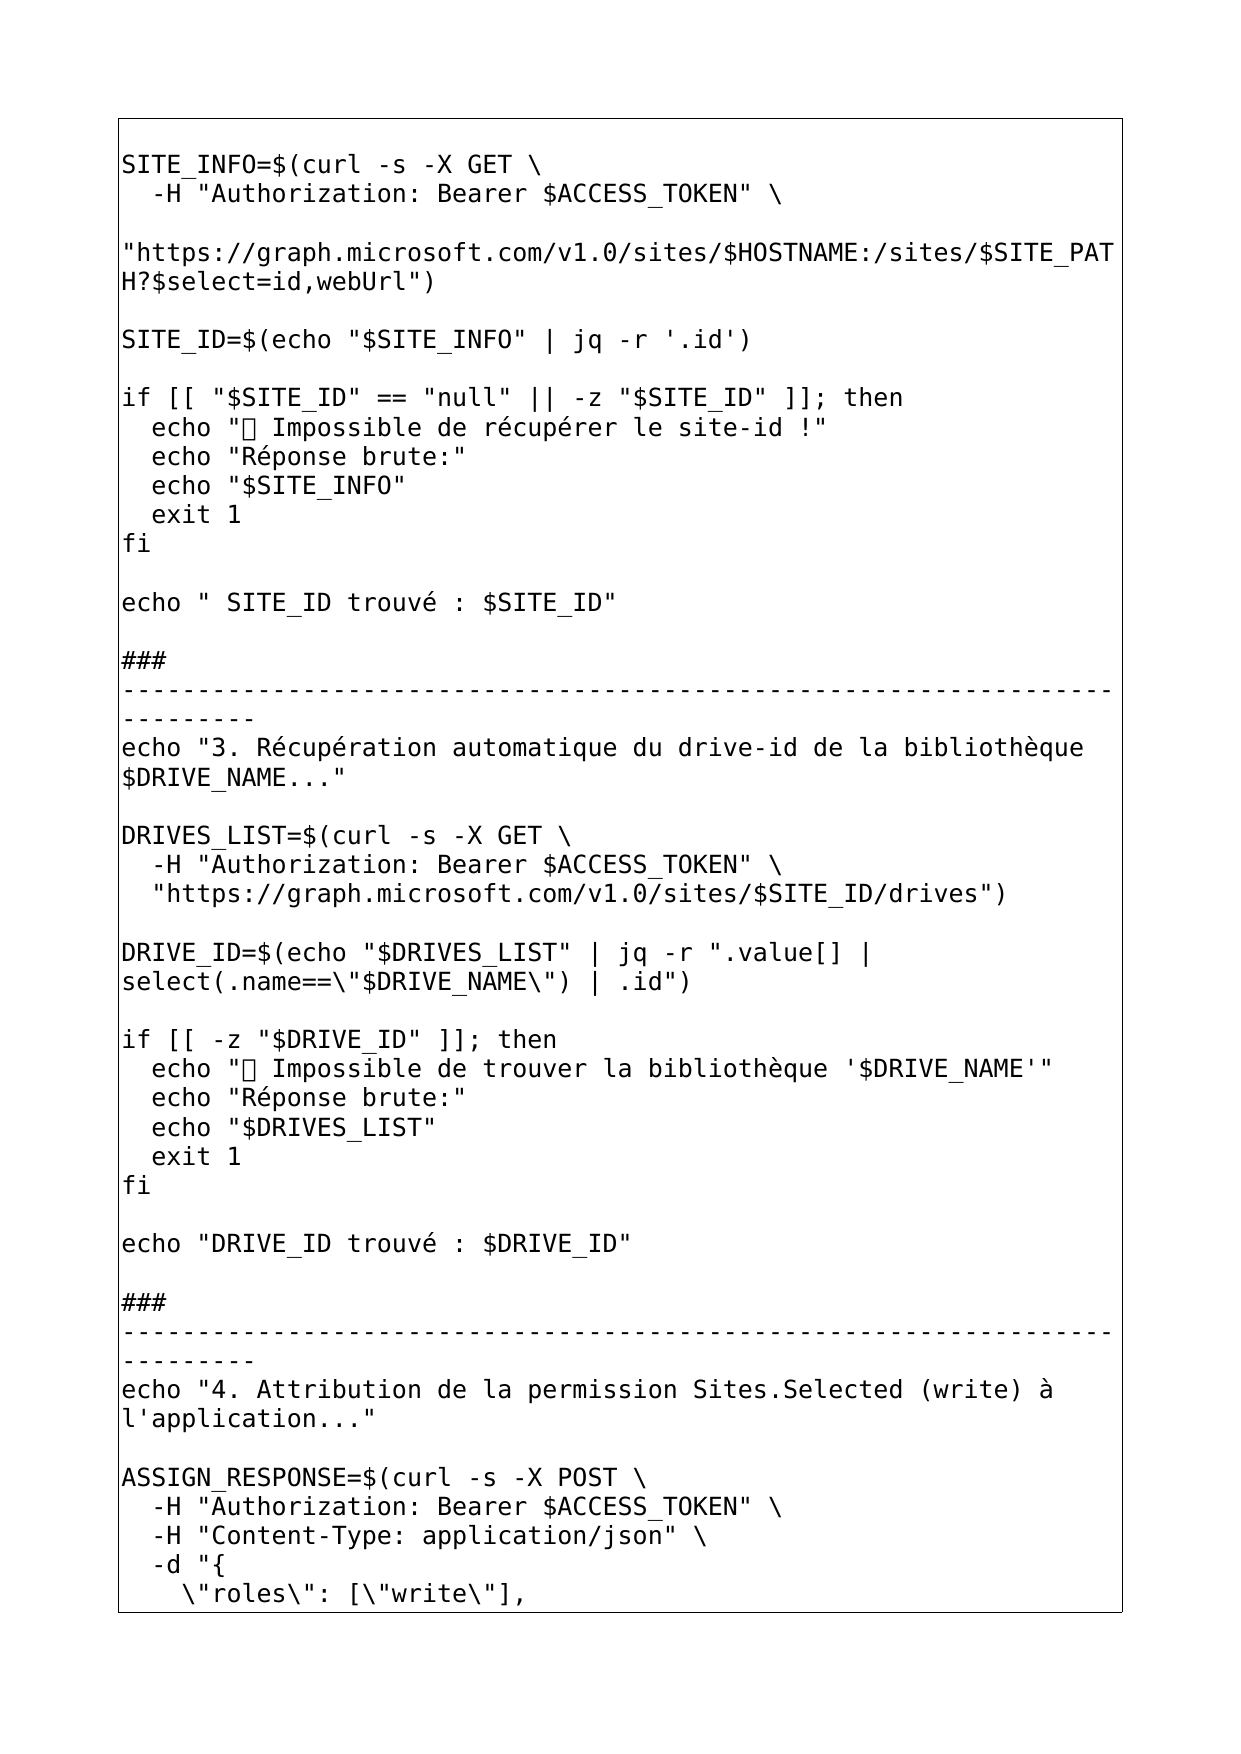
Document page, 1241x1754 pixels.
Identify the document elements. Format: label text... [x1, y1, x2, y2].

table_header SITE_INFO=$(curl -s -X GET \ -H "Authorization: Bearer $ACCESS_TOKEN" \ "https://graph.microsoft.com/v1.0/sites/$HOSTNAME:/sites/$SITE_PATH?$select=id,webUrl") SITE_ID=$(echo "$SITE_INFO" | jq -r '.id') if [[ "$SITE_ID" == "null" || -z "$SITE_ID" ]]; then echo "❌ Impossible de récupérer le site-id !" echo "Réponse brute:" echo "$SITE_INFO" exit 1 fi echo " SITE_ID trouvé : $SITE_ID" ### --------------------------------------------------------------------------- echo "3. Récupération automatique du drive-id de la bibliothèque $DRIVE_NAME..." DRIVES_LIST=$(curl -s -X GET \ -H "Authorization: Bearer $ACCESS_TOKEN" \ "https://graph.microsoft.com/v1.0/sites/$SITE_ID/drives") DRIVE_ID=$(echo "$DRIVES_LIST" | jq -r ".value[] | select(.name==\"$DRIVE_NAME\") | .id") if [[ -z "$DRIVE_ID" ]]; then echo "❌ Impossible de trouver la bibliothèque '$DRIVE_NAME'" echo "Réponse brute:" echo "$DRIVES_LIST" exit 1 fi echo "DRIVE_ID trouvé : $DRIVE_ID" ### --------------------------------------------------------------------------- echo "4. Attribution de la permission Sites.Selected (write) à l'application..." ASSIGN_RESPONSE=$(curl -s -X POST \ -H "Authorization: Bearer $ACCESS_TOKEN" \ -H "Content-Type: application/json" \ -d "{ \"roles\": [\"write\"], [119, 119, 1122, 1612]
